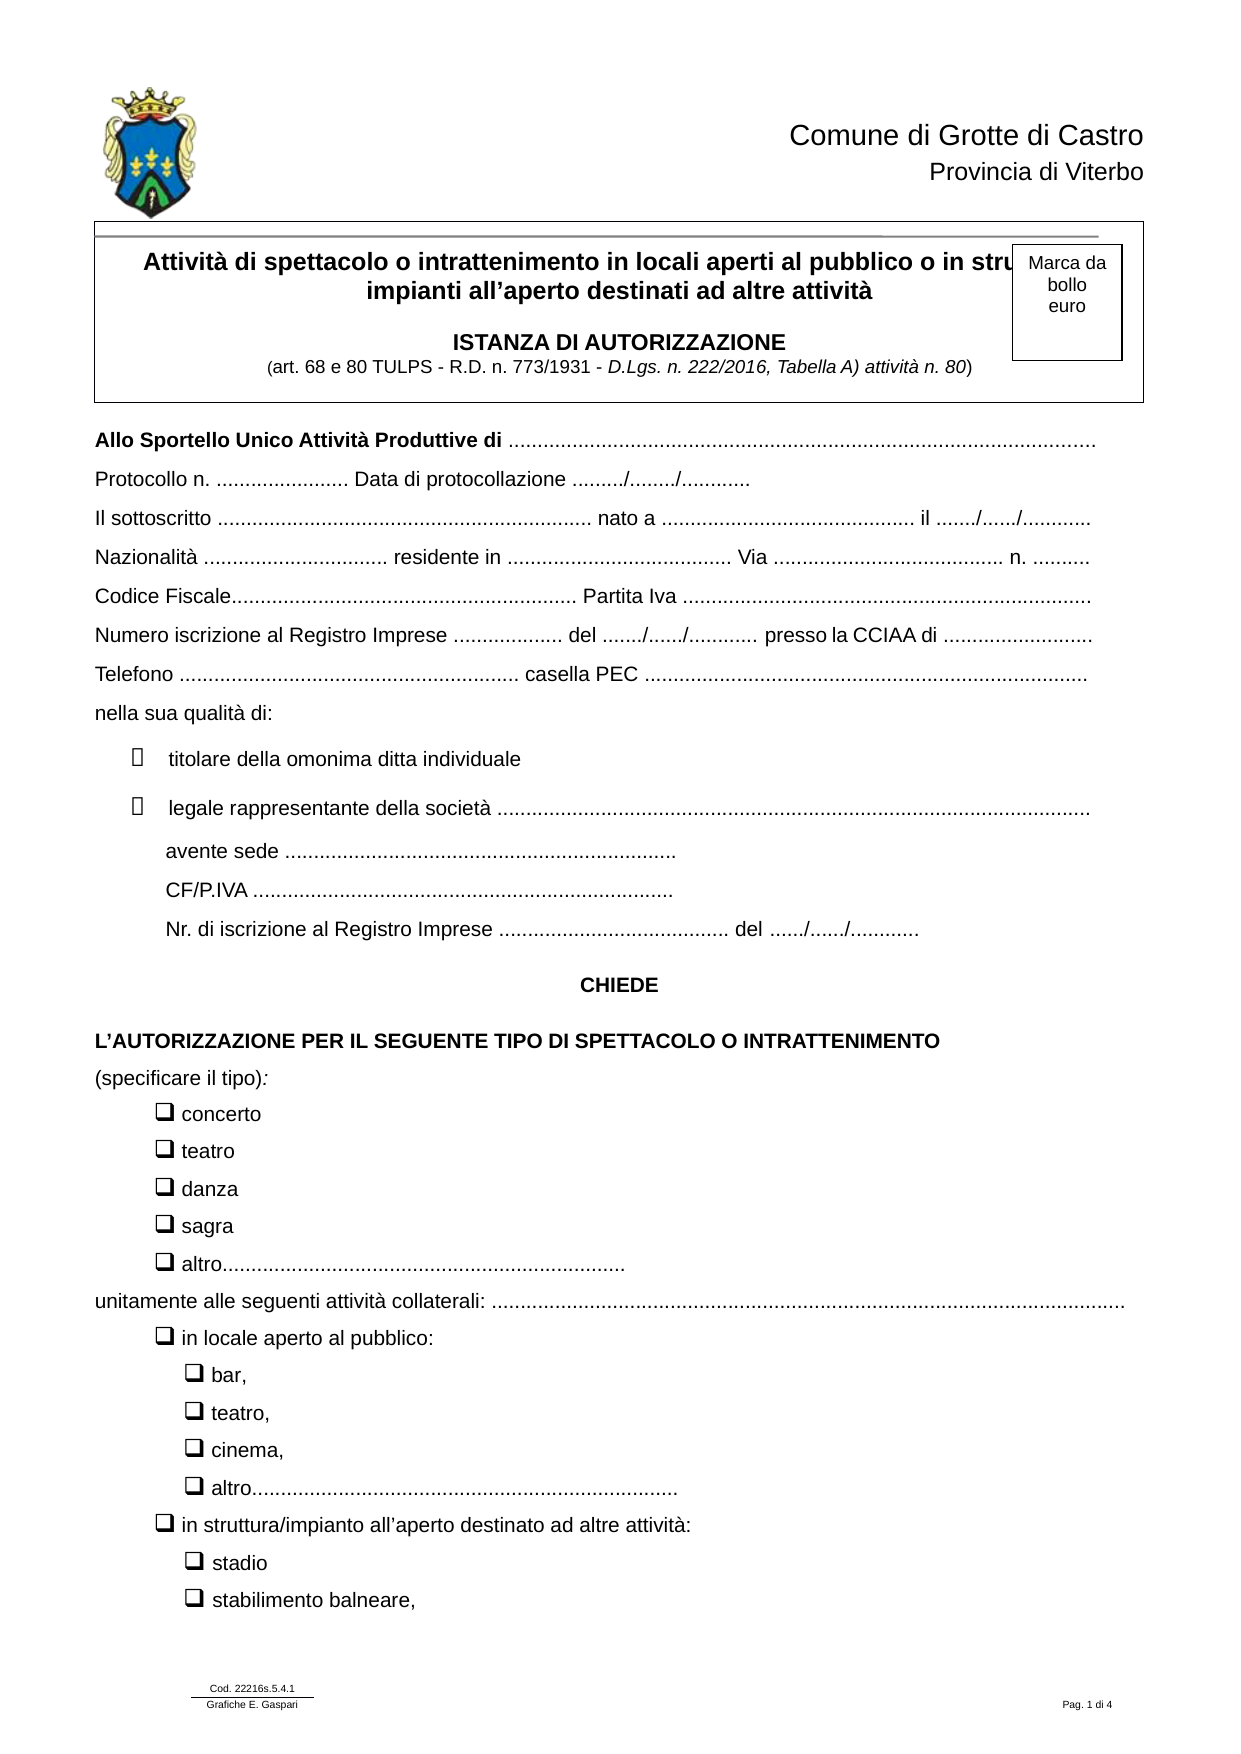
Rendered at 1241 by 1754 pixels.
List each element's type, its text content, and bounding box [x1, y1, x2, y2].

text nella sua qualità di: [94, 700, 1144, 724]
text  in locale aperto al pubblico: [153, 1326, 1144, 1351]
text  teatro, [183, 1401, 1144, 1426]
text  bar, [183, 1363, 1144, 1388]
text (specificare il tipo): [94, 1065, 1144, 1089]
text Protocollo n. ....................... Data di protocollazione ........./......../............ [94, 467, 1144, 491]
text CF/P.IVA ......................................................................... [165, 878, 1144, 902]
text  stabilimento balneare, [183, 1588, 1144, 1613]
text avente sede .................................................................... [165, 839, 1144, 863]
text  altro.......................................................................... [183, 1476, 1144, 1501]
text Telefono ........................................................... casella PEC ............................................................................. [94, 661, 1144, 685]
table_header Attività di spettacolo o intrattenimento in locali aperti al pubblico o in strutture e impianti all’aperto destinati ad altre attività ISTANZA DI AUTORIZZAZIONE (art. 68 e 80 TULPS - R.D. n. 773/1931 - D.Lgs. n. 222/2016, Tabella A) attività n. 80) [95, 222, 1143, 402]
text Comune di Grotte di Castro [200, 118, 1144, 152]
text L’AUTORIZZAZIONE PER IL SEGUENTE TIPO DI SPETTACOLO O INTRATTENIMENTO [94, 1029, 1144, 1053]
text unitamente alle seguenti attività collaterali: .............................................................................................................. [94, 1289, 1144, 1313]
text  in struttura/impianto all’aperto destinato ad altre attività: [153, 1513, 1144, 1538]
text  teatro [153, 1139, 1144, 1164]
text  stadio [183, 1551, 1144, 1576]
text  concerto [153, 1102, 1144, 1127]
text Numero iscrizione al Registro Imprese ................... del ......./....../............ presso la CCIAA di .......................... [94, 623, 1144, 647]
text Nr. di iscrizione al Registro Imprese ........................................ del ....../....../............ [165, 917, 1144, 941]
text Nazionalità ................................ residente in ....................................... Via ........................................ n. .......... [94, 545, 1144, 569]
text  danza [153, 1177, 1144, 1202]
text  sagra [153, 1214, 1144, 1239]
text Il sottoscritto ................................................................. nato a ............................................ il ......./....../............ [94, 506, 1144, 530]
text  altro...................................................................... [153, 1252, 1144, 1277]
text CHIEDE [94, 973, 1144, 997]
picture [98, 87, 200, 219]
text  cinema, [183, 1438, 1144, 1463]
text  titolare della omonima ditta individuale [130, 739, 1144, 773]
text Provincia di Viterbo [200, 157, 1144, 185]
text Codice Fiscale............................................................ Partita Iva ....................................................................... [94, 584, 1144, 608]
text Allo Sportello Unico Attività Produttive di [94, 428, 1144, 452]
text  legale rappresentante della società ....................................................................................................... [130, 789, 1144, 823]
